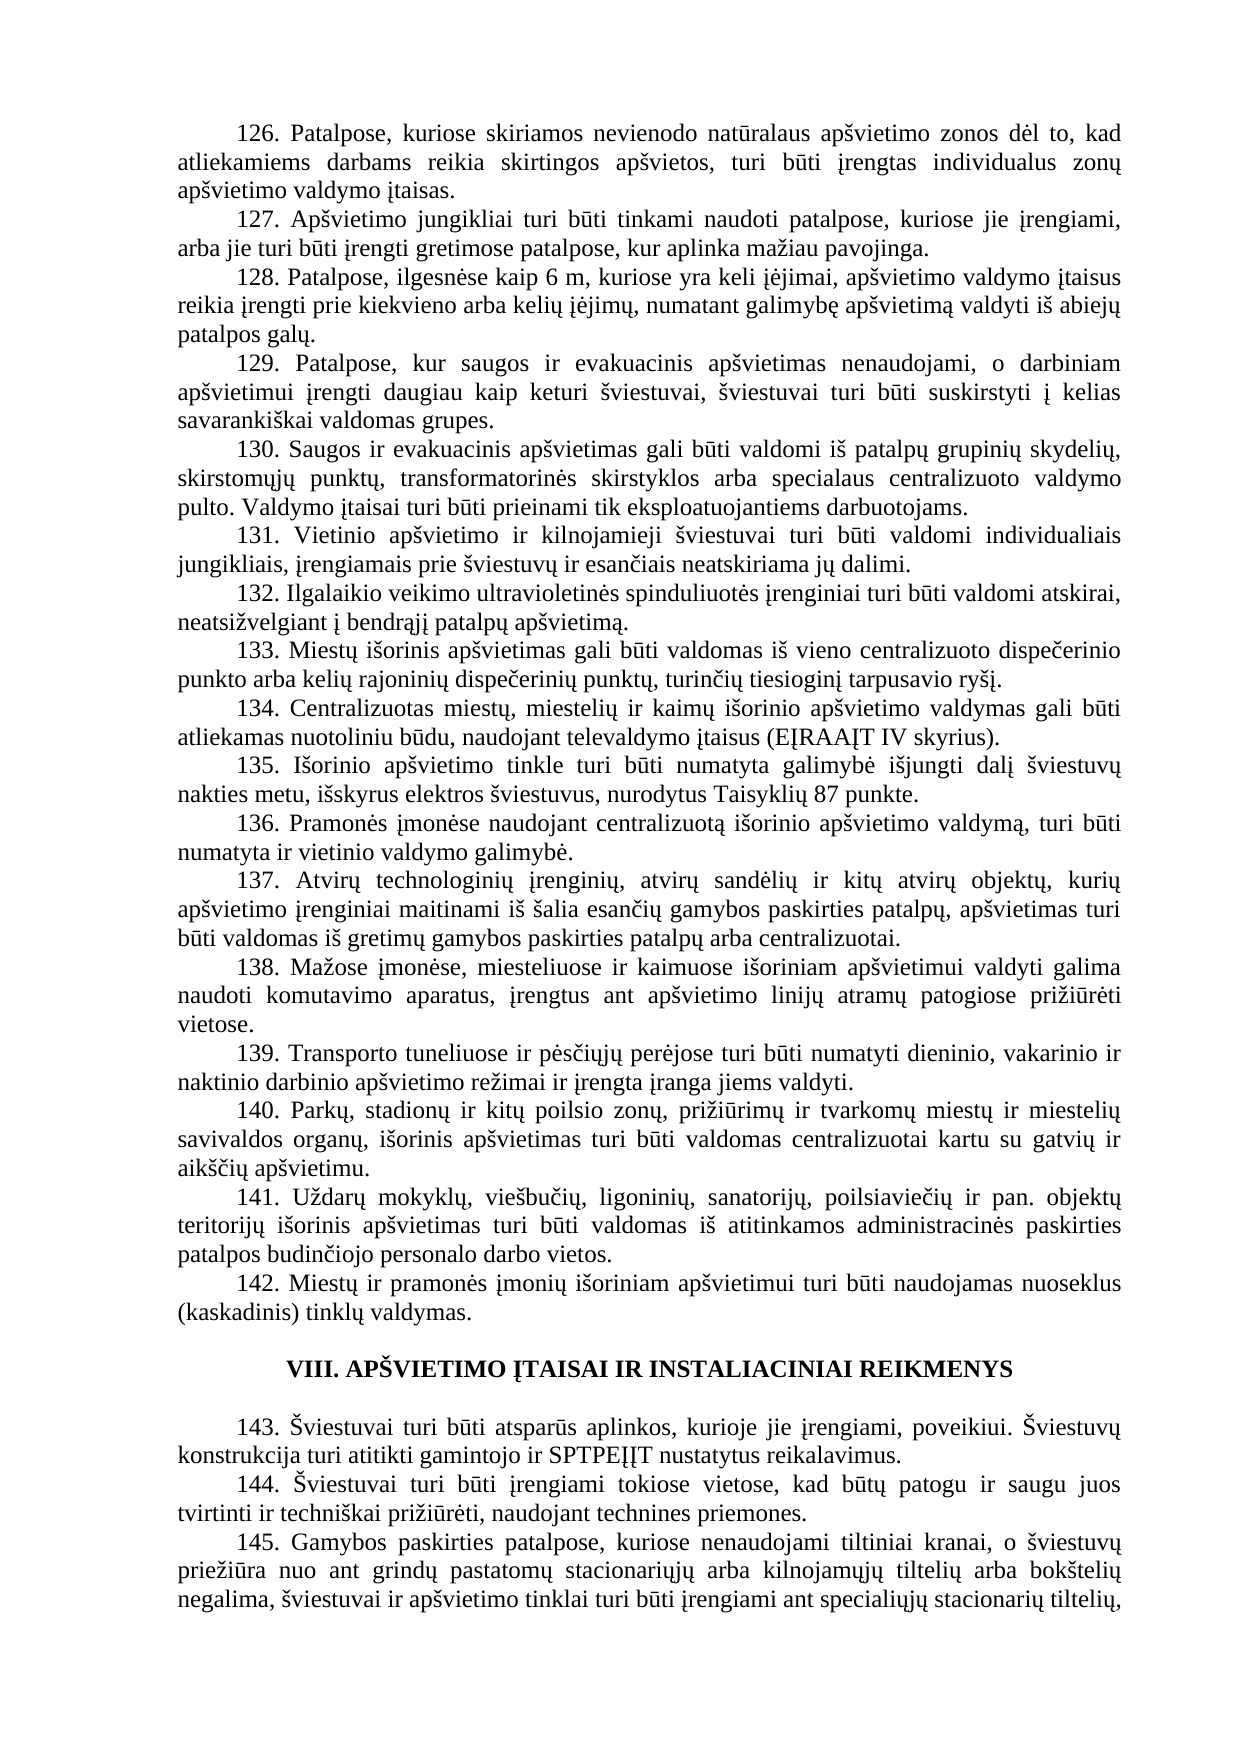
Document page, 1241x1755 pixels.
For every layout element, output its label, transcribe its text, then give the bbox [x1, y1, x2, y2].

text 135. Išorinio apšvietimo tinkle turi būti numatyta galimybė išjungti dalį šviestuvų nakties metu, išskyrus elektros šviestuvus, nurodytus Taisyklių 87 punkte. [177, 751, 1122, 808]
text 139. Transporto tuneliuose ir pėsčiųjų perėjose turi būti numatyti dieninio, vakarinio ir naktinio darbinio apšvietimo režimai ir įrengta įranga jiems valdyti. [177, 1038, 1122, 1096]
text 144. Šviestuvai turi būti įrengiami tokiose vietose, kad būtų patogu ir saugu juos tvirtinti ir techniškai prižiūrėti, naudojant technines priemones. [177, 1469, 1122, 1527]
text VIII. APŠVIETIMO ĮTAISAI IR INSTALIACINIAI REIKMENYS [177, 1354, 1122, 1383]
text 145. Gamybos paskirties patalpose, kuriose nenaudojami tiltiniai kranai, o šviestuvų priežiūra nuo ant grindų pastatomų stacionariųjų arba kilnojamųjų tiltelių arba bokštelių negalima, šviestuvai ir apšvietimo tinklai turi būti įrengiami ant specialiųjų stacionarių tiltelių, [177, 1527, 1122, 1613]
text 137. Atvirų technologinių įrenginių, atvirų sandėlių ir kitų atvirų objektų, kurių apšvietimo įrenginiai maitinami iš šalia esančių gamybos paskirties patalpų, apšvietimas turi būti valdomas iš gretimų gamybos paskirties patalpų arba centralizuotai. [177, 866, 1122, 952]
text 138. Mažose įmonėse, miesteliuose ir kaimuose išoriniam apšvietimui valdyti galima naudoti komutavimo aparatus, įrengtus ant apšvietimo linijų atramų patogiose prižiūrėti vietose. [177, 952, 1122, 1038]
text 129. Patalpose, kur saugos ir evakuacinis apšvietimas nenaudojami, o darbiniam apšvietimui įrengti daugiau kaip keturi šviestuvai, šviestuvai turi būti suskirstyti į kelias savarankiškai valdomas grupes. [177, 348, 1122, 434]
text 141. Uždarų mokyklų, viešbučių, ligoninių, sanatorijų, poilsiaviečių ir pan. objektų teritorijų išorinis apšvietimas turi būti valdomas iš atitinkamos administracinės paskirties patalpos budinčiojo personalo darbo vietos. [177, 1182, 1122, 1268]
text 126. Patalpose, kuriose skiriamos nevienodo natūralaus apšvietimo zonos dėl to, kad atliekamiems darbams reikia skirtingos apšvietos, turi būti įrengtas individualus zonų apšvietimo valdymo įtaisas. [177, 118, 1122, 204]
text 131. Vietinio apšvietimo ir kilnojamieji šviestuvai turi būti valdomi individualiais jungikliais, įrengiamais prie šviestuvų ir esančiais neatskiriama jų dalimi. [177, 521, 1122, 578]
text 140. Parkų, stadionų ir kitų poilsio zonų, prižiūrimų ir tvarkomų miestų ir miestelių savivaldos organų, išorinis apšvietimas turi būti valdomas centralizuotai kartu su gatvių ir aikščių apšvietimu. [177, 1096, 1122, 1182]
text 132. Ilgalaikio veikimo ultravioletinės spinduliuotės įrenginiai turi būti valdomi atskirai, neatsižvelgiant į bendrąjį patalpų apšvietimą. [177, 578, 1122, 636]
text 134. Centralizuotas miestų, miestelių ir kaimų išorinio apšvietimo valdymas gali būti atliekamas nuotoliniu būdu, naudojant televaldymo įtaisus (EĮRAAĮT IV skyrius). [177, 693, 1122, 751]
text 142. Miestų ir pramonės įmonių išoriniam apšvietimui turi būti naudojamas nuoseklus (kaskadinis) tinklų valdymas. [177, 1268, 1122, 1326]
text 130. Saugos ir evakuacinis apšvietimas gali būti valdomi iš patalpų grupinių skydelių, skirstomųjų punktų, transformatorinės skirstyklos arba specialaus centralizuoto valdymo pulto. Valdymo įtaisai turi būti prieinami tik eksploatuojantiems darbuotojams. [177, 434, 1122, 521]
text 143. Šviestuvai turi būti atsparūs aplinkos, kurioje jie įrengiami, poveikiui. Šviestuvų konstrukcija turi atitikti gamintojo ir SPTPEĮĮT nustatytus reikalavimus. [177, 1412, 1122, 1469]
text 133. Miestų išorinis apšvietimas gali būti valdomas iš vieno centralizuoto dispečerinio punkto arba kelių rajoninių dispečerinių punktų, turinčių tiesioginį tarpusavio ryšį. [177, 636, 1122, 693]
text 136. Pramonės įmonėse naudojant centralizuotą išorinio apšvietimo valdymą, turi būti numatyta ir vietinio valdymo galimybė. [177, 808, 1122, 866]
text 128. Patalpose, ilgesnėse kaip 6 m, kuriose yra keli įėjimai, apšvietimo valdymo įtaisus reikia įrengti prie kiekvieno arba kelių įėjimų, numatant galimybę apšvietimą valdyti iš abiejų patalpos galų. [177, 262, 1122, 348]
text 127. Apšvietimo jungikliai turi būti tinkami naudoti patalpose, kuriose jie įrengiami, arba jie turi būti įrengti gretimose patalpose, kur aplinka mažiau pavojinga. [177, 204, 1122, 262]
